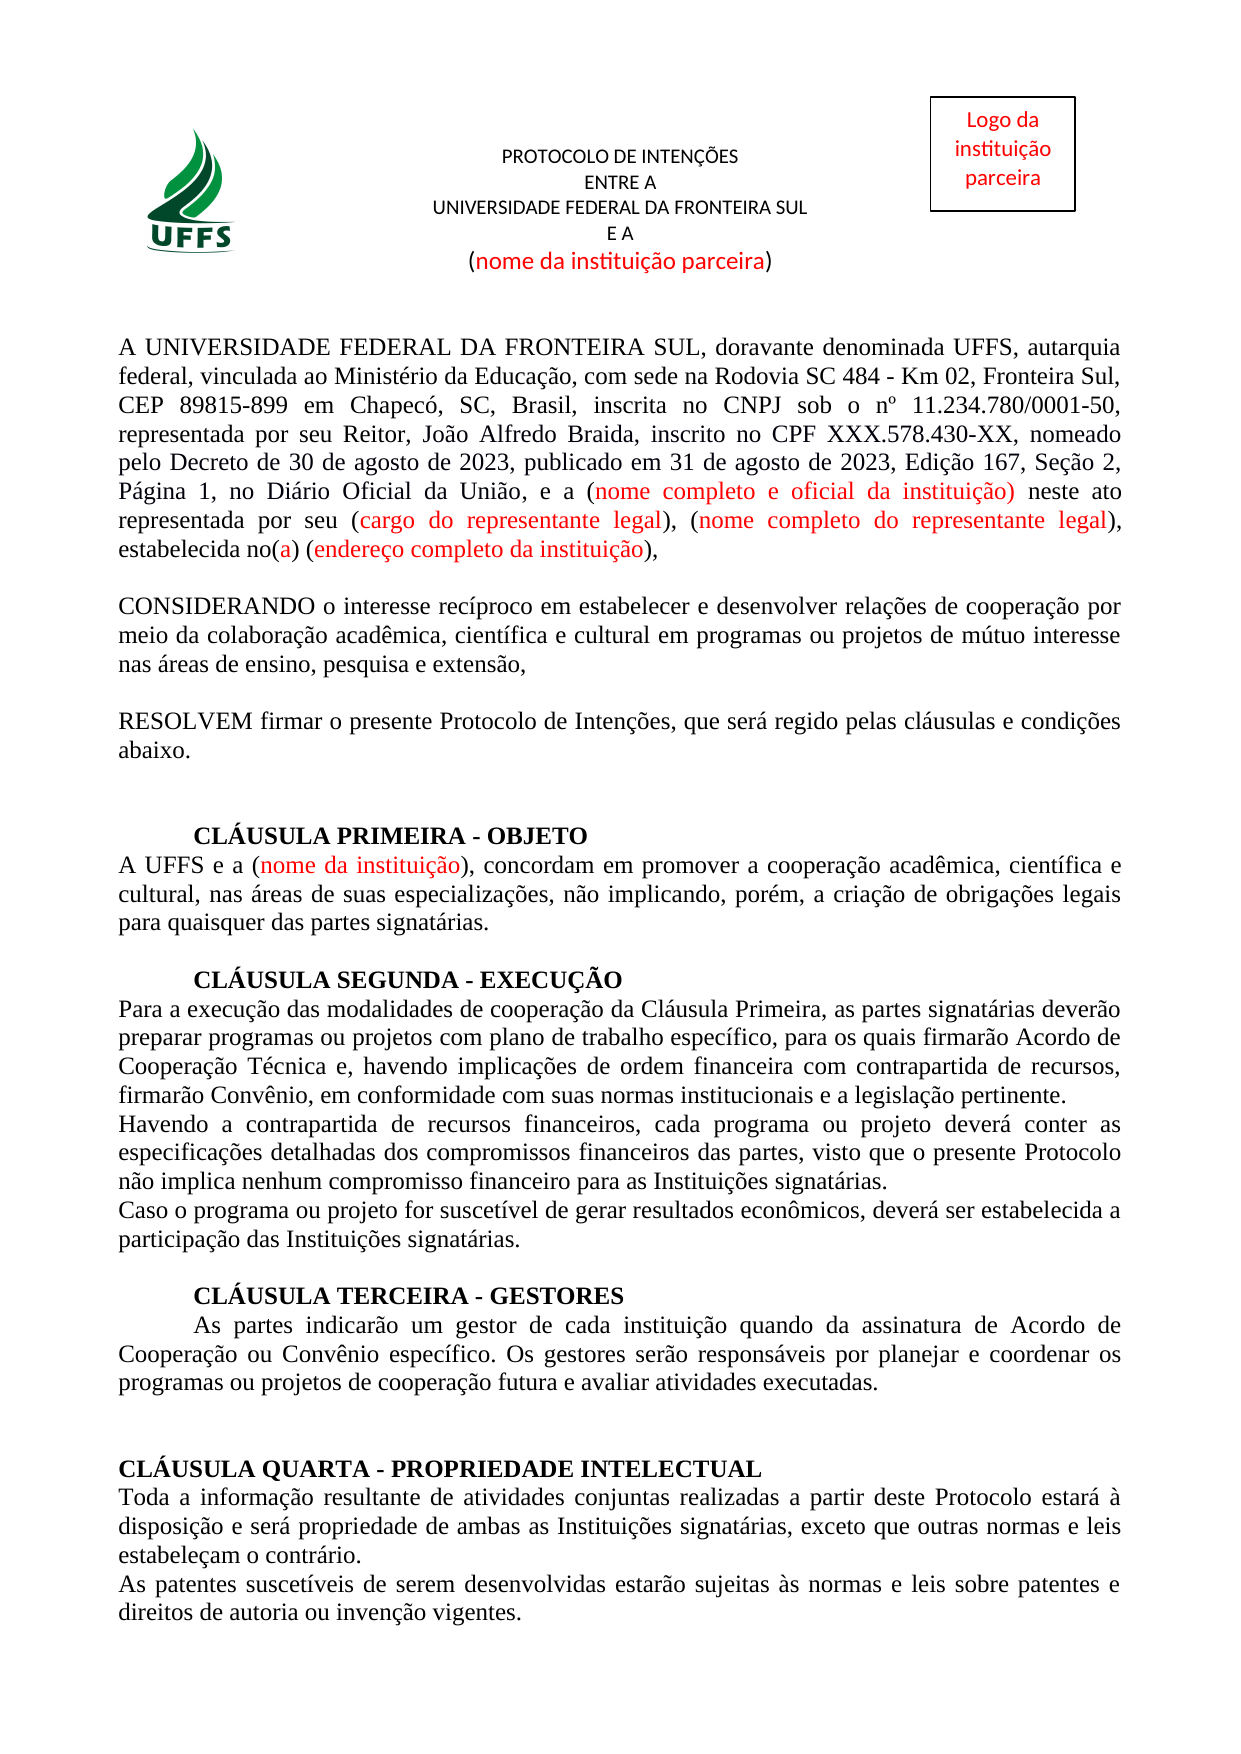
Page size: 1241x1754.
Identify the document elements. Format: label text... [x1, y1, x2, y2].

text [118, 220, 145, 245]
text Toda a informação resultante de atividades conjuntas realizadas a partir deste Protocolo estará à disposição e será propriedade de ambas as Instituições signatárias, exceto que outras normas e leis estabeleçam o contrário. [118, 1482, 1122, 1569]
text CLÁUSULA QUARTA - PROPRIEDADE INTELECTUAL [118, 1454, 1122, 1482]
text RESOLVEM firmar o presente Protocolo de Intenções, que será regido pelas cláusulas e condições abaixo. [118, 706, 1122, 764]
text Logo da instituição parceira [946, 105, 1060, 191]
text Caso o programa ou projeto for suscetível de gerar resultados econômicos, deverá ser estabelecida a participação das Instituições signatárias. [118, 1195, 1122, 1252]
text [118, 143, 145, 169]
subtitle As partes indicarão um gestor de cada instituição quando da assinatura de Acordo de Cooperação ou Convênio específico. Os gestores serão responsáveis por planejar e coordenar os programas ou projetos de cooperação futura e avaliar atividades executadas. [118, 1310, 1122, 1396]
text [118, 169, 145, 194]
text [1076, 169, 1122, 194]
text ENTRE A [238, 169, 930, 194]
text UNIVERSIDADE FEDERAL DA FRONTEIRA SUL [238, 194, 1122, 220]
subtitle CLÁUSULA TERCEIRA - GESTORES [118, 1281, 1122, 1310]
text CONSIDERANDO o interesse recíproco em estabelecer e desenvolver relações de cooperação por meio da colaboração acadêmica, científica e cultural em programas ou projetos de mútuo interesse nas áreas de ensino, pesquisa e extensão, [118, 591, 1122, 677]
picture [145, 118, 238, 255]
subtitle CLÁUSULA SEGUNDA - EXECUÇÃO [118, 965, 1122, 994]
text PROTOCOLO DE INTENÇÕES [238, 143, 930, 169]
text E A [238, 220, 1122, 245]
subtitle CLÁUSULA PRIMEIRA - OBJETO [118, 821, 1122, 850]
text Havendo a contrapartida de recursos financeiros, cada programa ou projeto deverá conter as especificações detalhadas dos compromissos financeiros das partes, visto que o presente Protocolo não implica nenhum compromisso financeiro para as Instituições signatárias. [118, 1109, 1122, 1195]
text (nome da instituição parceira) [118, 245, 1122, 276]
text A UNIVERSIDADE FEDERAL DA FRONTEIRA SUL, doravante denominada UFFS, autarquia federal, vinculada ao Ministério da Educação, com sede na Rodovia SC 484 - Km 02, Fronteira Sul, CEP 89815-899 em Chapecó, SC, Brasil, inscrita no CNPJ sob o nº 11.234.780/0001-50, representada por seu Reitor, João Alfredo Braida, inscrito no CPF XXX.578.430-XX, nomeado pelo Decreto de 30 de agosto de 2023, publicado em 31 de agosto de 2023, Edição 167, Seção 2, Página 1, no Diário Oficial da União, e a (nome completo e oficial da instituição) neste ato representada por seu (cargo do representante legal), (nome completo do representante legal), estabelecida no(a) (endereço completo da instituição), [118, 332, 1122, 562]
text A UFFS e a (nome da instituição), concordam em promover a cooperação acadêmica, científica e cultural, nas áreas de suas especializações, não implicando, porém, a criação de obrigações legais para quaisquer das partes signatárias. [118, 850, 1122, 936]
text As patentes suscetíveis de serem desenvolvidas estarão sujeitas às normas e leis sobre patentes e direitos de autoria ou invenção vigentes. [118, 1569, 1122, 1626]
text Para a execução das modalidades de cooperação da Cláusula Primeira, as partes signatárias deverão preparar programas ou projetos com plano de trabalho específico, para os quais firmarão Acordo de Cooperação Técnica e, havendo implicações de ordem financeira com contrapartida de recursos, firmarão Convênio, em conformidade com suas normas institucionais e a legislação pertinente. [118, 994, 1122, 1109]
text [1076, 143, 1122, 169]
